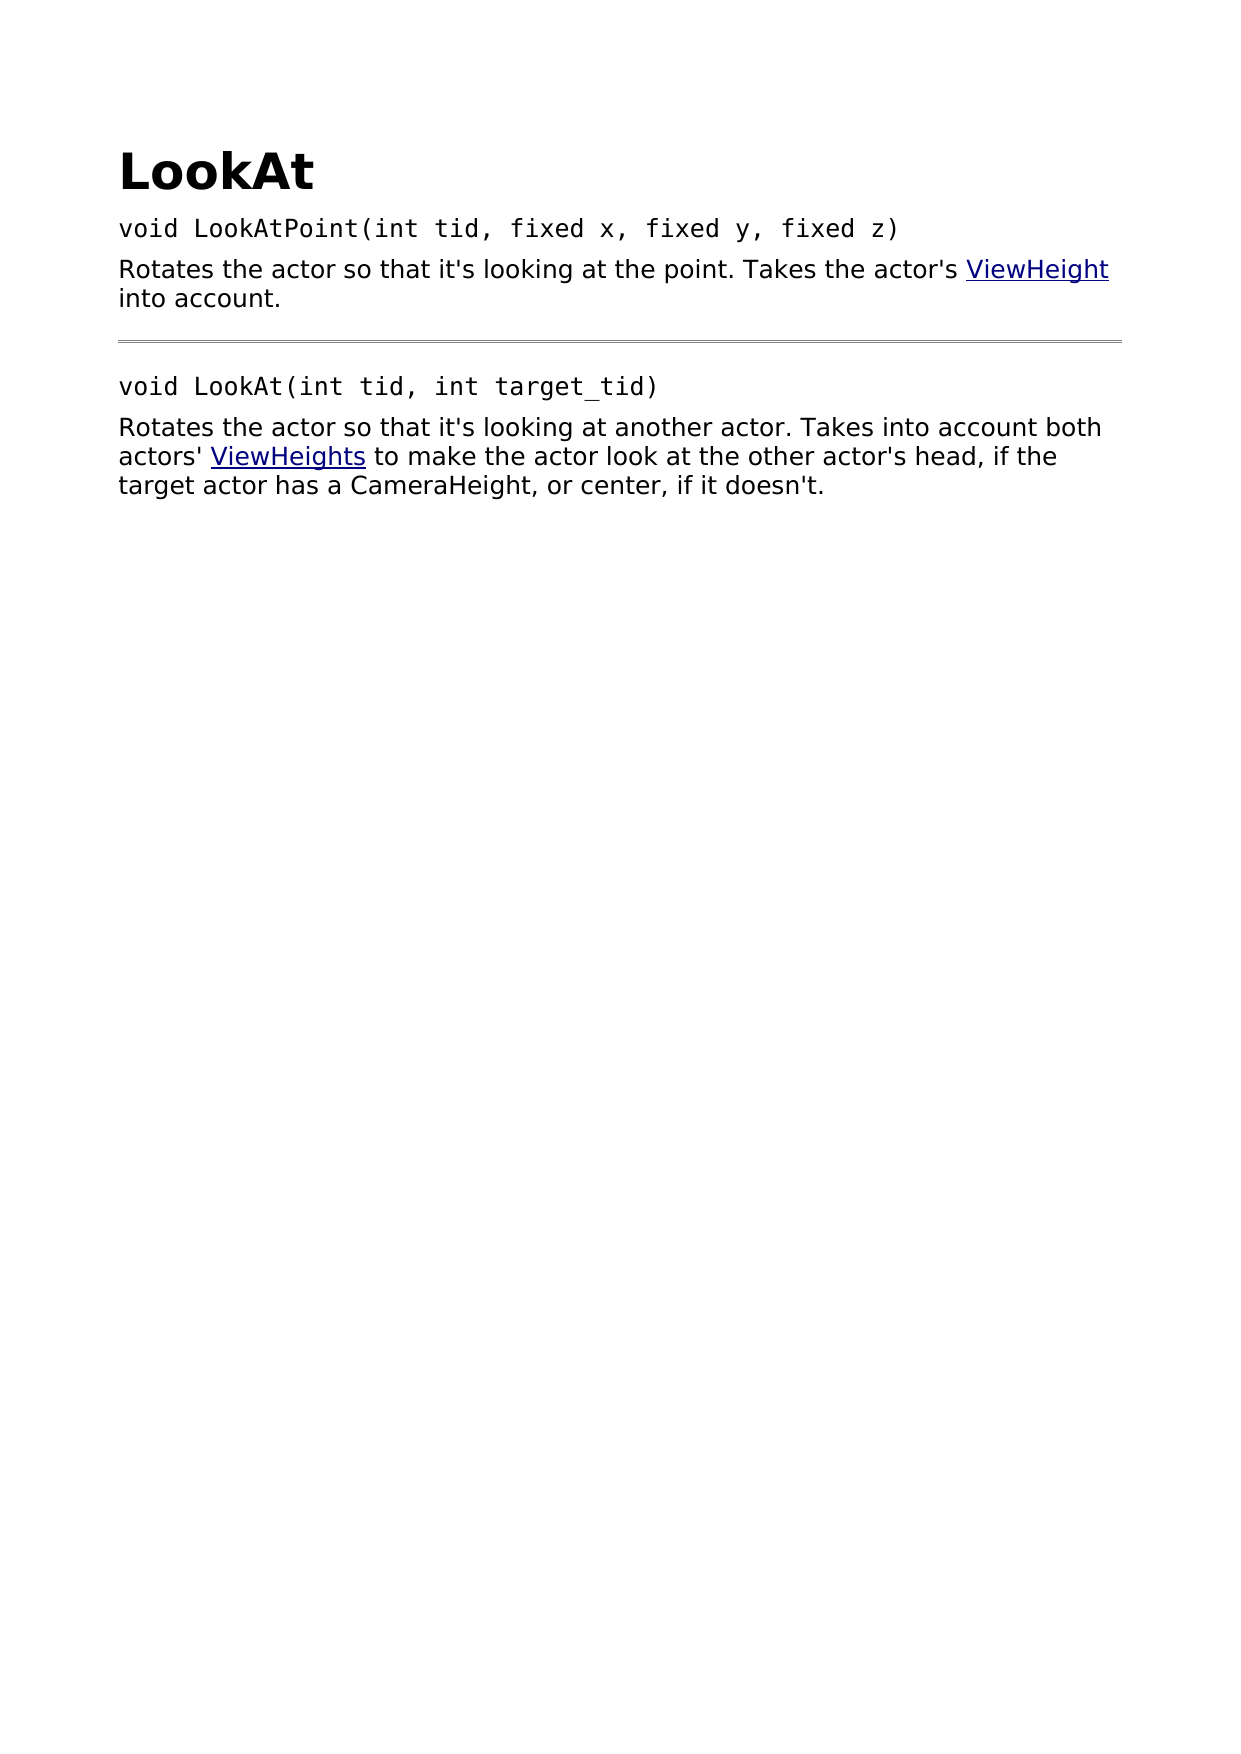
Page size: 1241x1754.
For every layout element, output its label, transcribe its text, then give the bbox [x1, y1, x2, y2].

text void LookAt(int tid, int target_tid) [118, 372, 1122, 401]
text Rotates the actor so that it's looking at the point. Takes the actor's ViewHeight into account. [118, 255, 1122, 313]
text Rotates the actor so that it's looking at another actor. Takes into account both actors' ViewHeights to make the actor look at the other actor's head, if the target actor has a CameraHeight, or center, if it doesn't. [118, 413, 1122, 500]
subtitle LookAt [118, 143, 1122, 201]
text void LookAtPoint(int tid, fixed x, fixed y, fixed z) [118, 214, 1122, 243]
